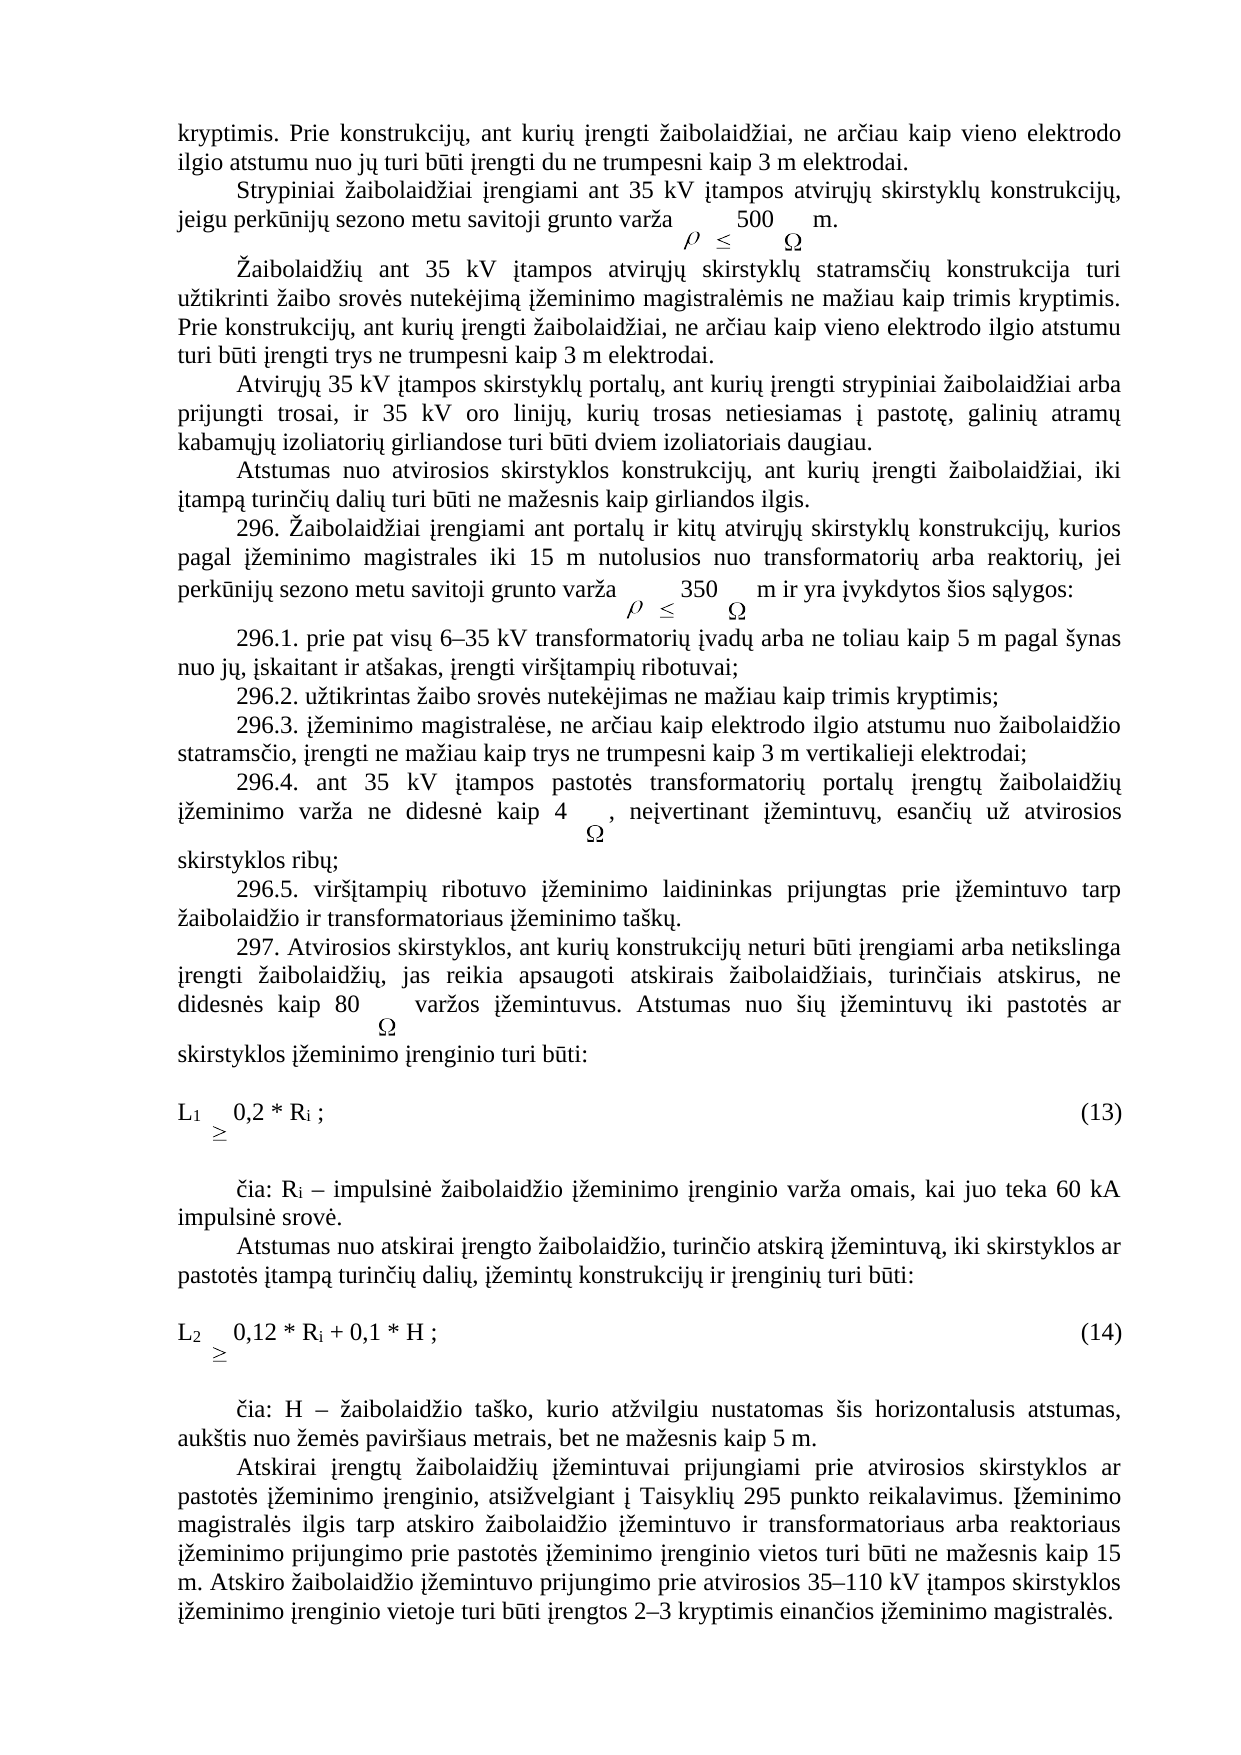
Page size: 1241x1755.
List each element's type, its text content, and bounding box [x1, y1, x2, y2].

text čia: Ri – impulsinė žaibolaidžio įžeminimo įrenginio varža omais, kai juo teka 60 kA impulsinė srovė. [177, 1174, 1122, 1231]
text čia: H – žaibolaidžio taško, kurio atžvilgiu nustatomas šis horizontalusis atstumas, aukštis nuo žemės paviršiaus metrais, bet ne mažesnis kaip 5 m. [177, 1394, 1122, 1452]
text Žaibolaidžių ant 35 kV įtampos atvirųjų skirstyklų statramsčių konstrukcija turi užtikrinti žaibo srovės nutekėjimą įžeminimo magistralėmis ne mažiau kaip trimis kryptimis. Prie konstrukcijų, ant kurių įrengti žaibolaidžiai, ne arčiau kaip vieno elektrodo ilgio atstumu turi būti įrengti trys ne trumpesni kaip 3 m elektrodai. [177, 254, 1122, 369]
text 296.3. įžeminimo magistralėse, ne arčiau kaip elektrodo ilgio atstumu nuo žaibolaidžio statramsčio, įrengti ne mažiau kaip trys ne trumpesni kaip 3 m vertikalieji elektrodai; [177, 710, 1122, 767]
text L1 0,2 * Ri ; (13) [177, 1097, 1122, 1145]
text 296.2. užtikrintas žaibo srovės nutekėjimas ne mažiau kaip trimis kryptimis; [177, 681, 1122, 710]
text Atstumas nuo atvirosios skirstyklos konstrukcijų, ant kurių įrengti žaibolaidžiai, iki įtampą turinčių dalių turi būti ne mažesnis kaip girliandos ilgis. [177, 455, 1122, 513]
text kryptimis. Prie konstrukcijų, ant kurių įrengti žaibolaidžiai, ne arčiau kaip vieno elektrodo ilgio atstumu nuo jų turi būti įrengti du ne trumpesni kaip 3 m elektrodai. [177, 118, 1122, 176]
text 296.4. ant 35 kV įtampos pastotės transformatorių portalų įrengtų žaibolaidžių įžeminimo varža ne didesnė kaip 4 , neįvertinant įžemintuvų, esančių už atvirosios skirstyklos ribų; [177, 767, 1122, 874]
text Atvirųjų 35 kV įtampos skirstyklų portalų, ant kurių įrengti strypiniai žaibolaidžiai arba prijungti trosai, ir 35 kV oro linijų, kurių trosas netiesiamas į pastotę, galinių atramų kabamųjų izoliatorių girliandose turi būti dviem izoliatoriais daugiau. [177, 369, 1122, 455]
text Strypiniai žaibolaidžiai įrengiami ant 35 kV įtampos atvirųjų skirstyklų konstrukcijų, jeigu perkūnijų sezono metu savitoji grunto varža 500 m. [177, 176, 1122, 254]
text Atstumas nuo atskirai įrengto žaibolaidžio, turinčio atskirą įžemintuvą, iki skirstyklos ar pastotės įtampą turinčių dalių, įžemintų konstrukcijų ir įrenginių turi būti: [177, 1231, 1122, 1289]
text 297. Atvirosios skirstyklos, ant kurių konstrukcijų neturi būti įrengiami arba netikslinga įrengti žaibolaidžių, jas reikia apsaugoti atskirais žaibolaidžiais, turinčiais atskirus, ne didesnės kaip 80 varžos įžemintuvus. Atstumas nuo šių įžemintuvų iki pastotės ar skirstyklos įžeminimo įrenginio turi būti: [177, 932, 1122, 1068]
text 296.1. prie pat visų 6–35 kV transformatorių įvadų arba ne toliau kaip 5 m pagal šynas nuo jų, įskaitant ir atšakas, įrengti viršįtampių ribotuvai; [177, 623, 1122, 681]
text 296. Žaibolaidžiai įrengiami ant portalų ir kitų atvirųjų skirstyklų konstrukcijų, kurios pagal įžeminimo magistrales iki 15 m nutolusios nuo transformatorių arba reaktorių, jei perkūnijų sezono metu savitoji grunto varža 350 m ir yra įvykdytos šios sąlygos: [177, 513, 1122, 623]
text L2 0,12 * Ri + 0,1 * H ; (14) [177, 1317, 1122, 1366]
text Atskirai įrengtų žaibolaidžių įžemintuvai prijungiami prie atvirosios skirstyklos ar pastotės įžeminimo įrenginio, atsižvelgiant į Taisyklių 295 punkto reikalavimus. Įžeminimo magistralės ilgis tarp atskiro žaibolaidžio įžemintuvo ir transformatoriaus arba reaktoriaus įžeminimo prijungimo prie pastotės įžeminimo įrenginio vietos turi būti ne mažesnis kaip 15 m. Atskiro žaibolaidžio įžemintuvo prijungimo prie atvirosios 35–110 kV įtampos skirstyklos įžeminimo įrenginio vietoje turi būti įrengtos 2–3 kryptimis einančios įžeminimo magistralės. [177, 1452, 1122, 1624]
text 296.5. viršįtampių ribotuvo įžeminimo laidininkas prijungtas prie įžemintuvo tarp žaibolaidžio ir transformatoriaus įžeminimo taškų. [177, 874, 1122, 932]
